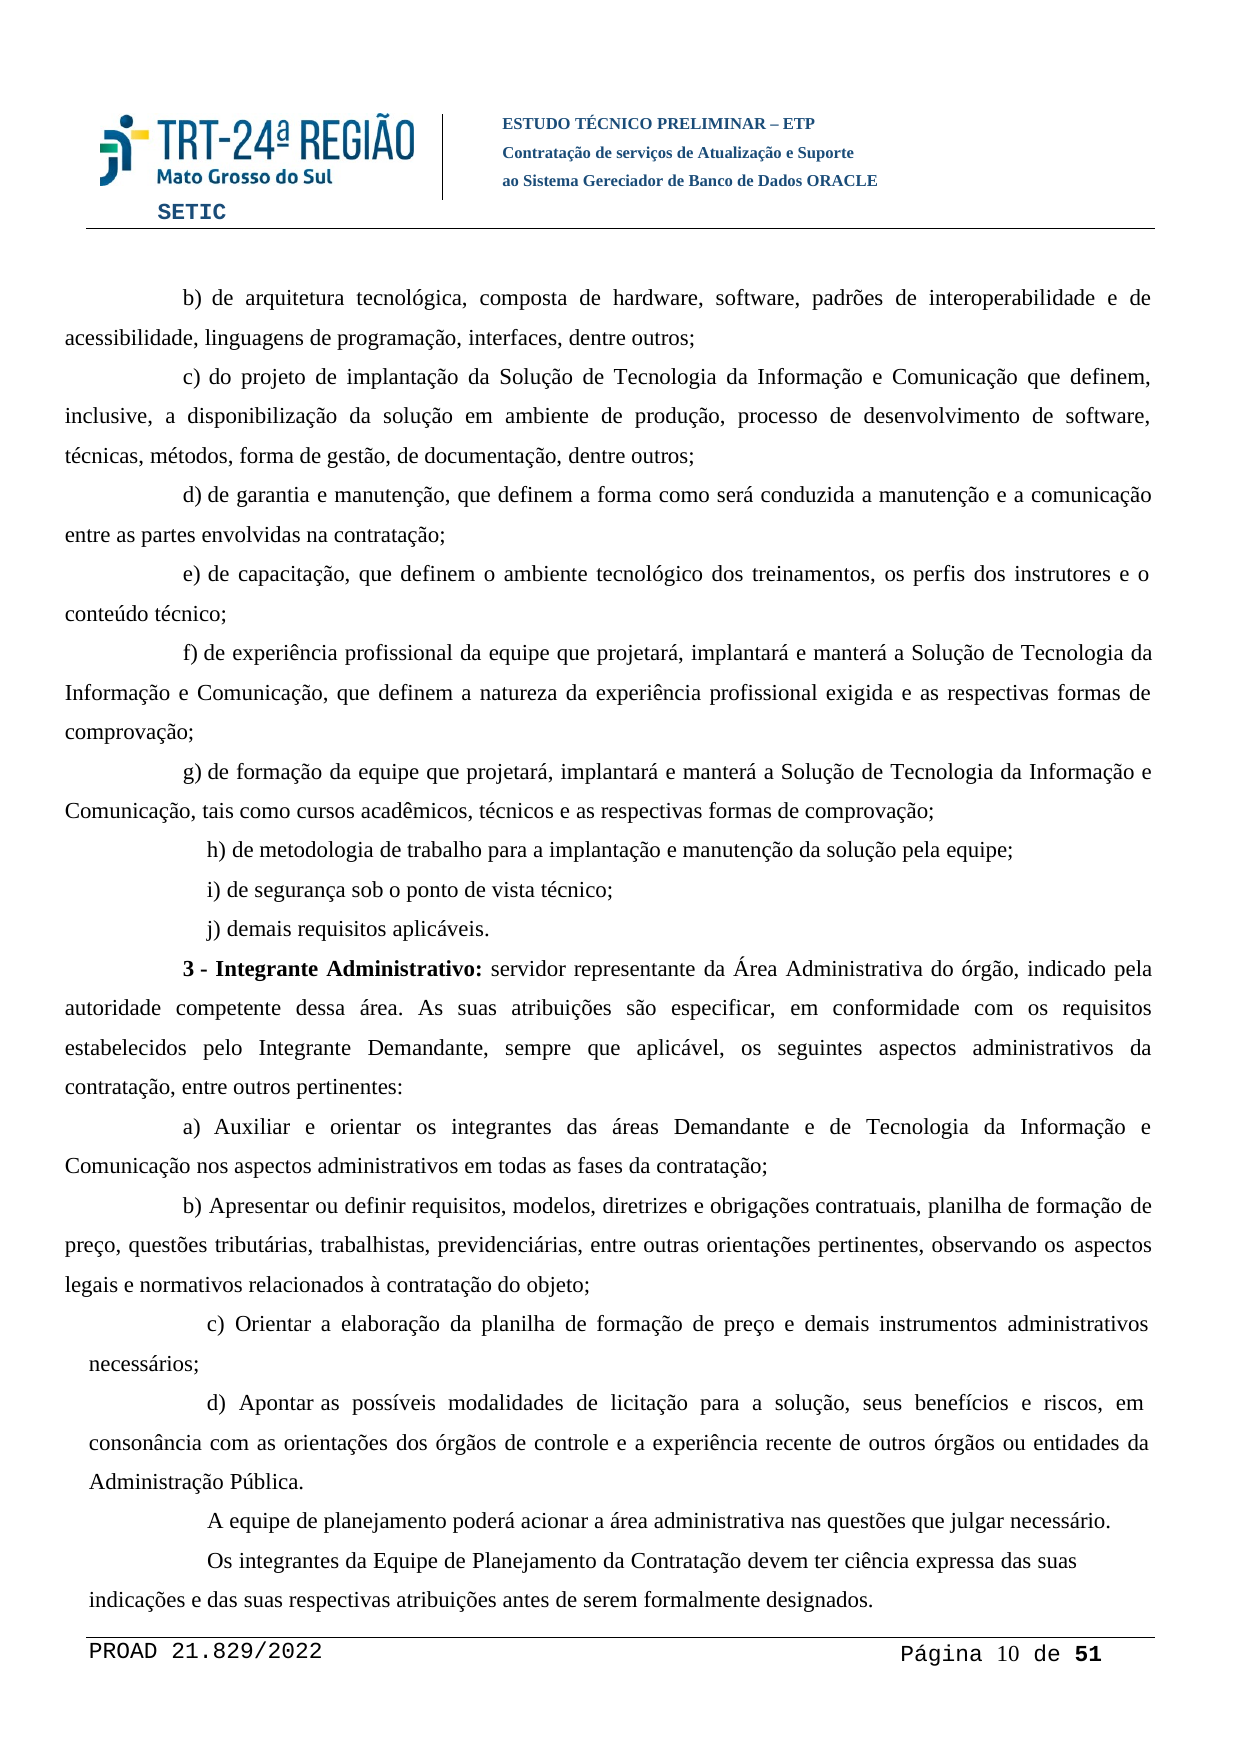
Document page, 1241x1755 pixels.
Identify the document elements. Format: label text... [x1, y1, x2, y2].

list de segurança sob o ponto de vista técnico; [207, 876, 1241, 902]
list de metodologia de trabalho para a implantação e manutenção da solução pela equipe; [207, 837, 1241, 863]
text consonância com as orientações dos órgãos de controle e a experiência recente de outros órgãos ou entidades da Administração Pública. [89, 1429, 1241, 1494]
list de capacitação, que definem o ambiente tecnológico dos treinamentos, os perfis dos instrutores e o conteúdo técnico; [64, 560, 1152, 626]
list de garantia e manutenção, que definem a forma como será conduzida a manutenção e a comunicação entre as partes envolvidas na contratação; [64, 481, 1153, 547]
list do projeto de implantação da Solução de Tecnologia da Informação e Comunicação que definem, inclusive, a disponibilização da solução em ambiente de produção, processo de desenvolvimento de software, técnicas, métodos, forma de gestão, de documentação, dentre outros; [64, 363, 1152, 468]
list de formação da equipe que projetará, implantará e manterá a Solução de Tecnologia da Informação e Comunicação, tais como cursos acadêmicos, técnicos e as respectivas formas de comprovação; [64, 758, 1152, 824]
list - Integrante Administrativo: servidor representante da Área Administrativa do órgão, indicado pela autoridade competente dessa área. As suas atribuições são especificar, em conformidade com os requisitos estabelecidos pelo Integrante Demandante, sempre que aplicável, os seguintes aspectos administrativos da contratação, entre outros pertinentes: [64, 955, 1152, 1099]
list Apresentar ou definir requisitos, modelos, diretrizes e obrigações contratuais, planilha de formação de preço, questões tributárias, trabalhistas, previdenciárias, entre outras orientações pertinentes, observando os aspectos legais e normativos relacionados à contratação do objeto; [64, 1192, 1152, 1297]
text Os integrantes da Equipe de Planejamento da Contratação devem ter ciência expressa das suas indicações e das suas respectivas atribuições antes de serem formalmente designados. [89, 1547, 1157, 1613]
list de arquitetura tecnológica, composta de hardware, software, padrões de interoperabilidade e de acessibilidade, linguagens de programação, interfaces, dentre outros; [64, 284, 1152, 350]
text necessários; [89, 1350, 1241, 1376]
list demais requisitos aplicáveis. [207, 915, 1241, 942]
text A equipe de planejamento poderá acionar a área administrativa nas questões que julgar necessário. [207, 1508, 1241, 1534]
list Orientar a elaboração da planilha de formação de preço e demais instrumentos administrativos [207, 1310, 1241, 1337]
list Apontar as possíveis modalidades de licitação para a solução, seus benefícios e riscos, em [207, 1389, 1241, 1416]
list de experiência profissional da equipe que projetará, implantará e manterá a Solução de Tecnologia da Informação e Comunicação, que definem a natureza da experiência profissional exigida e as respectivas formas de comprovação; [64, 639, 1153, 745]
list Auxiliar e orientar os integrantes das áreas Demandante e de Tecnologia da Informação e Comunicação nos aspectos administrativos em todas as fases da contratação; [64, 1113, 1152, 1178]
